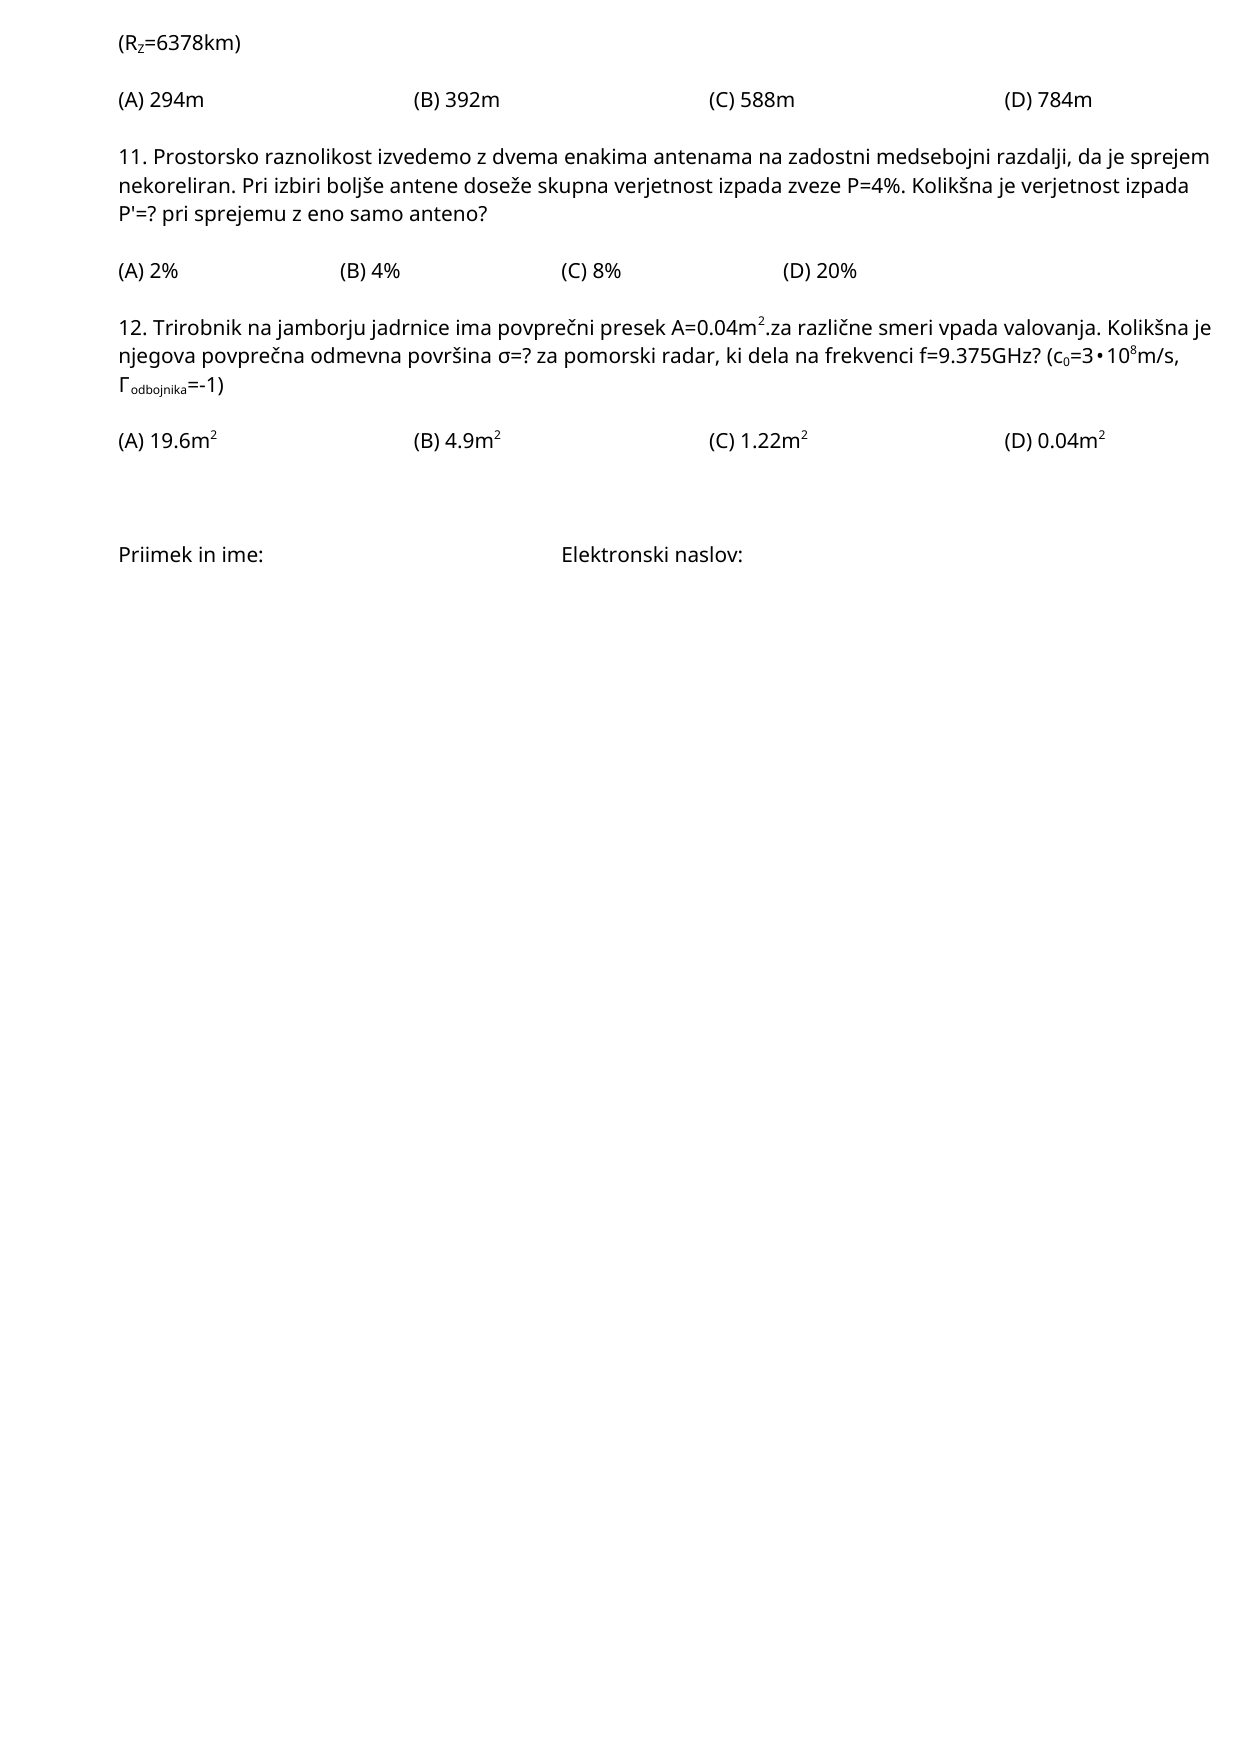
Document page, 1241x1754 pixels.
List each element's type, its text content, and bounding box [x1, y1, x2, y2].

text (A) 2% (B) 4% (C) 8% (D) 20% [118, 256, 1212, 284]
text Priimek in ime: Elektronski naslov: [118, 540, 1212, 569]
text (A) 294m (B) 392m (C) 588m (D) 784m [118, 85, 1212, 114]
text (A) 19.6m2 (B) 4.9m2 (C) 1.22m2 (D) 0.04m2 [118, 427, 1212, 455]
text 12. Trirobnik na jamborju jadrnice ima povprečni presek A=0.04m2.za različne smeri vpada valovanja. Kolikšna je njegova povprečna odmevna površina σ=? za pomorski radar, ki dela na frekvenci f=9.375GHz? (c0=3•108m/s, Гodbojnika=-1) [118, 313, 1212, 398]
text (RZ=6378km) [118, 28, 1212, 57]
text 11. Prostorsko raznolikost izvedemo z dvema enakima antenama na zadostni medsebojni razdalji, da je sprejem nekoreliran. Pri izbiri boljše antene doseže skupna verjetnost izpada zveze P=4%. Kolikšna je verjetnost izpada P'=? pri sprejemu z eno samo anteno? [118, 142, 1212, 228]
